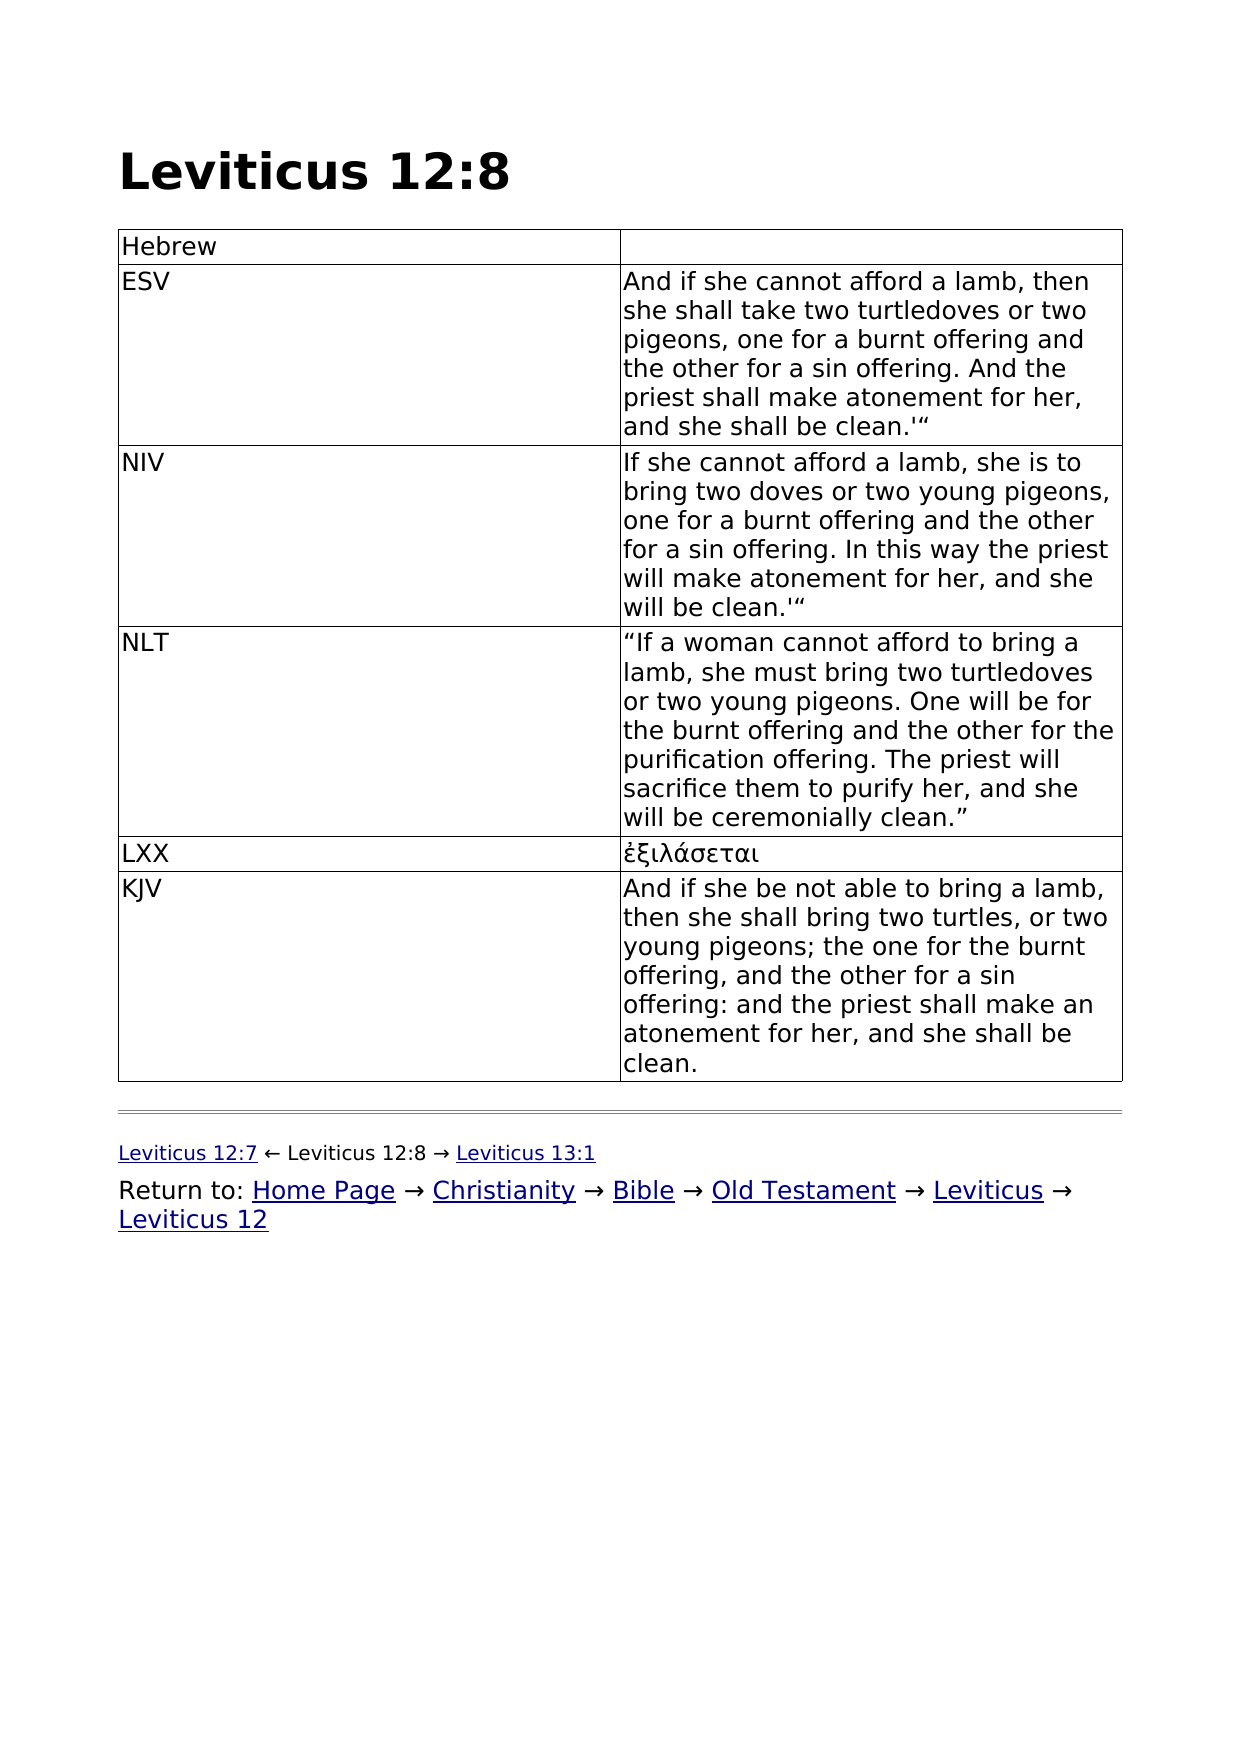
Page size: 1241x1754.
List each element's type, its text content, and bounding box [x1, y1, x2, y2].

subtitle Leviticus 12:8 [118, 143, 1122, 201]
table_header Hebrew [119, 230, 620, 264]
table_cell “If a woman cannot afford to bring a lamb, she must bring two turtledoves or two young pigeons. One will be for the burnt offering and the other for the purification offering. The priest will sacrifice them to purify her, and she will be ceremonially clean.” [621, 627, 1122, 836]
table_cell And if she be not able to bring a lamb, then she shall bring two turtles, or two young pigeons; the one for the burnt offering, and the other for a sin offering: and the priest shall make an atonement for her, and she shall be clean. [621, 872, 1122, 1081]
table_cell KJV [119, 872, 620, 1081]
table_cell ἐξιλάσεται [621, 837, 1122, 871]
table_cell NLT [119, 627, 620, 836]
text Leviticus 12:7 ← Leviticus 12:8 → Leviticus 13:1 [118, 1142, 1122, 1176]
table_header [621, 230, 1122, 264]
table_cell If she cannot afford a lamb, she is to bring two doves or two young pigeons, one for a burnt offering and the other for a sin offering. In this way the priest will make atonement for her, and she will be clean.'“ [621, 446, 1122, 626]
table_cell ESV [119, 265, 620, 445]
table_cell LXX [119, 837, 620, 871]
table_cell NIV [119, 446, 620, 626]
table_cell And if she cannot afford a lamb, then she shall take two turtledoves or two pigeons, one for a burnt offering and the other for a sin offering. And the priest shall make atonement for her, and she shall be clean.'“ [621, 265, 1122, 445]
text Return to: Home Page → Christianity → Bible → Old Testament → Leviticus → Leviticus 12 [118, 1176, 1122, 1234]
